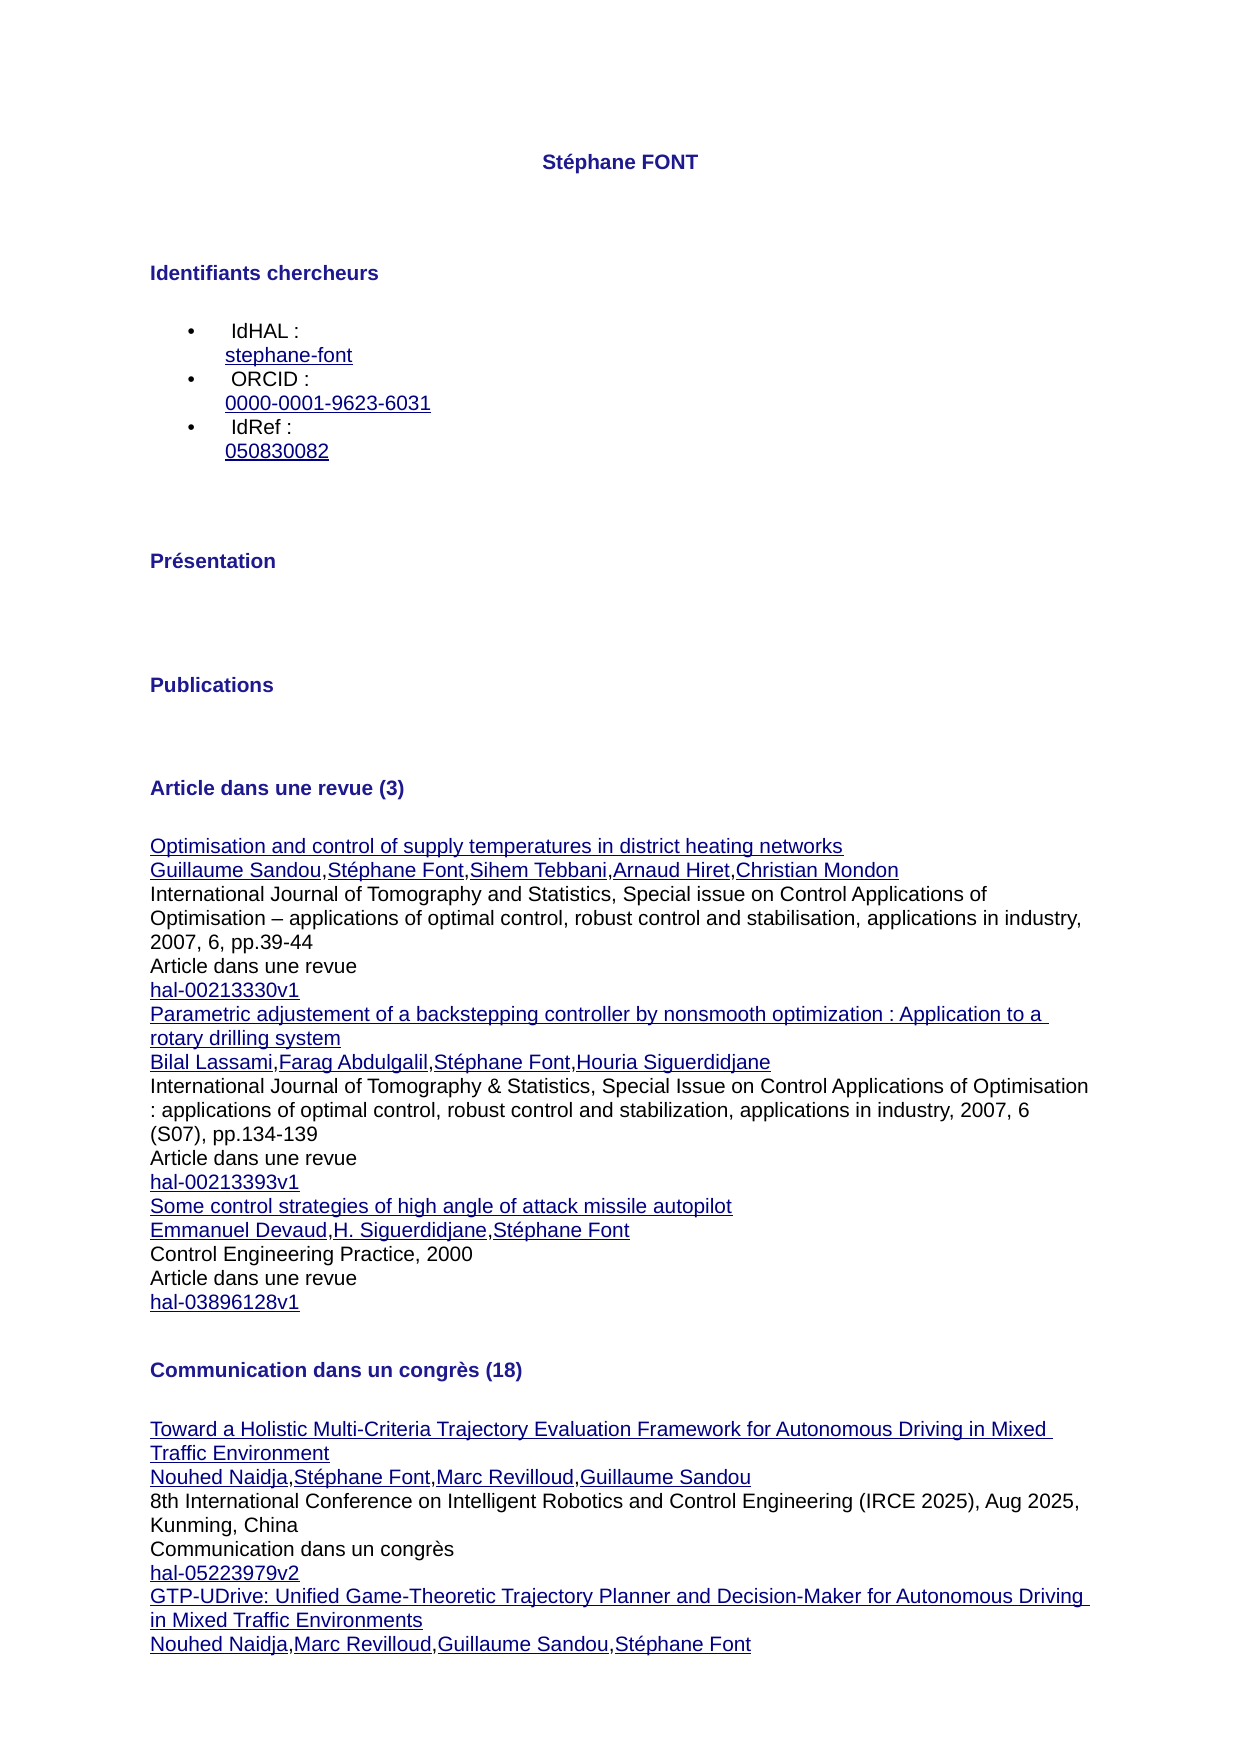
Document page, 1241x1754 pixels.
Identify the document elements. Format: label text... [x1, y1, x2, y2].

subtitle Publications [150, 673, 1090, 697]
list 050830082 [187, 438, 1090, 462]
table_cell GTP-UDrive: Unified Game-Theoretic Trajectory Planner and Decision-Maker for Autonomous Driving [150, 1584, 1090, 1605]
list stephane-font [187, 343, 1090, 367]
subtitle Stéphane FONT [150, 150, 1090, 174]
list 0000-0001-9623-6031 [187, 391, 1090, 414]
subtitle Communication dans un congrès (18) [150, 1358, 1090, 1382]
subtitle Présentation [150, 549, 1090, 573]
list IdHAL : [187, 319, 1090, 343]
list IdRef : [187, 414, 1090, 438]
table_cell in Mixed Traffic Environments Nouhed Naidja,Marc Revilloud,Guillaume Sandou,Stéphane Font [150, 1606, 1090, 1656]
table_header Toward a Holistic Multi-Criteria Trajectory Evaluation Framework for Autonomous Driving in Mixed Traffic Environment Nouhed Naidja,Stéphane Font,Marc Revilloud,Guillaume Sandou 8th International Conference on Intelligent Robotics and Control Engineering (IRCE 2025), Aug 2025, Kunming, China Communication dans un congrès hal-05223979v2 [150, 1417, 1090, 1584]
list ORCID : [187, 367, 1090, 391]
table_header Optimisation and control of supply temperatures in district heating networks Guillaume Sandou,Stéphane Font,Sihem Tebbani,Arnaud Hiret,Christian Mondon International Journal of Tomography and Statistics, Special issue on Control Applications of Optimisation – applications of optimal control, robust control and stabilisation, applications in industry, 2007, 6, pp.39-44 Article dans une revue hal-00213330v1 [150, 834, 1090, 1002]
table_cell Parametric adjustement of a backstepping controller by nonsmooth optimization : Application to a rotary drilling system Bilal Lassami,Farag Abdulgalil,Stéphane Font,Houria Siguerdidjane International Journal of Tomography & Statistics, Special Issue on Control Applications of Optimisation : applications of optimal control, robust control and stabilization, applications in industry, 2007, 6 (S07), pp.134-139 Article dans une revue hal-00213393v1 [150, 1002, 1090, 1194]
subtitle Article dans une revue (3) [150, 776, 1090, 800]
subtitle Identifiants chercheurs [150, 260, 1090, 284]
table_cell Some control strategies of high angle of attack missile autopilot Emmanuel Devaud,H. Siguerdidjane,Stéphane Font Control Engineering Practice, 2000 Article dans une revue hal-03896128v1 [150, 1194, 1090, 1313]
